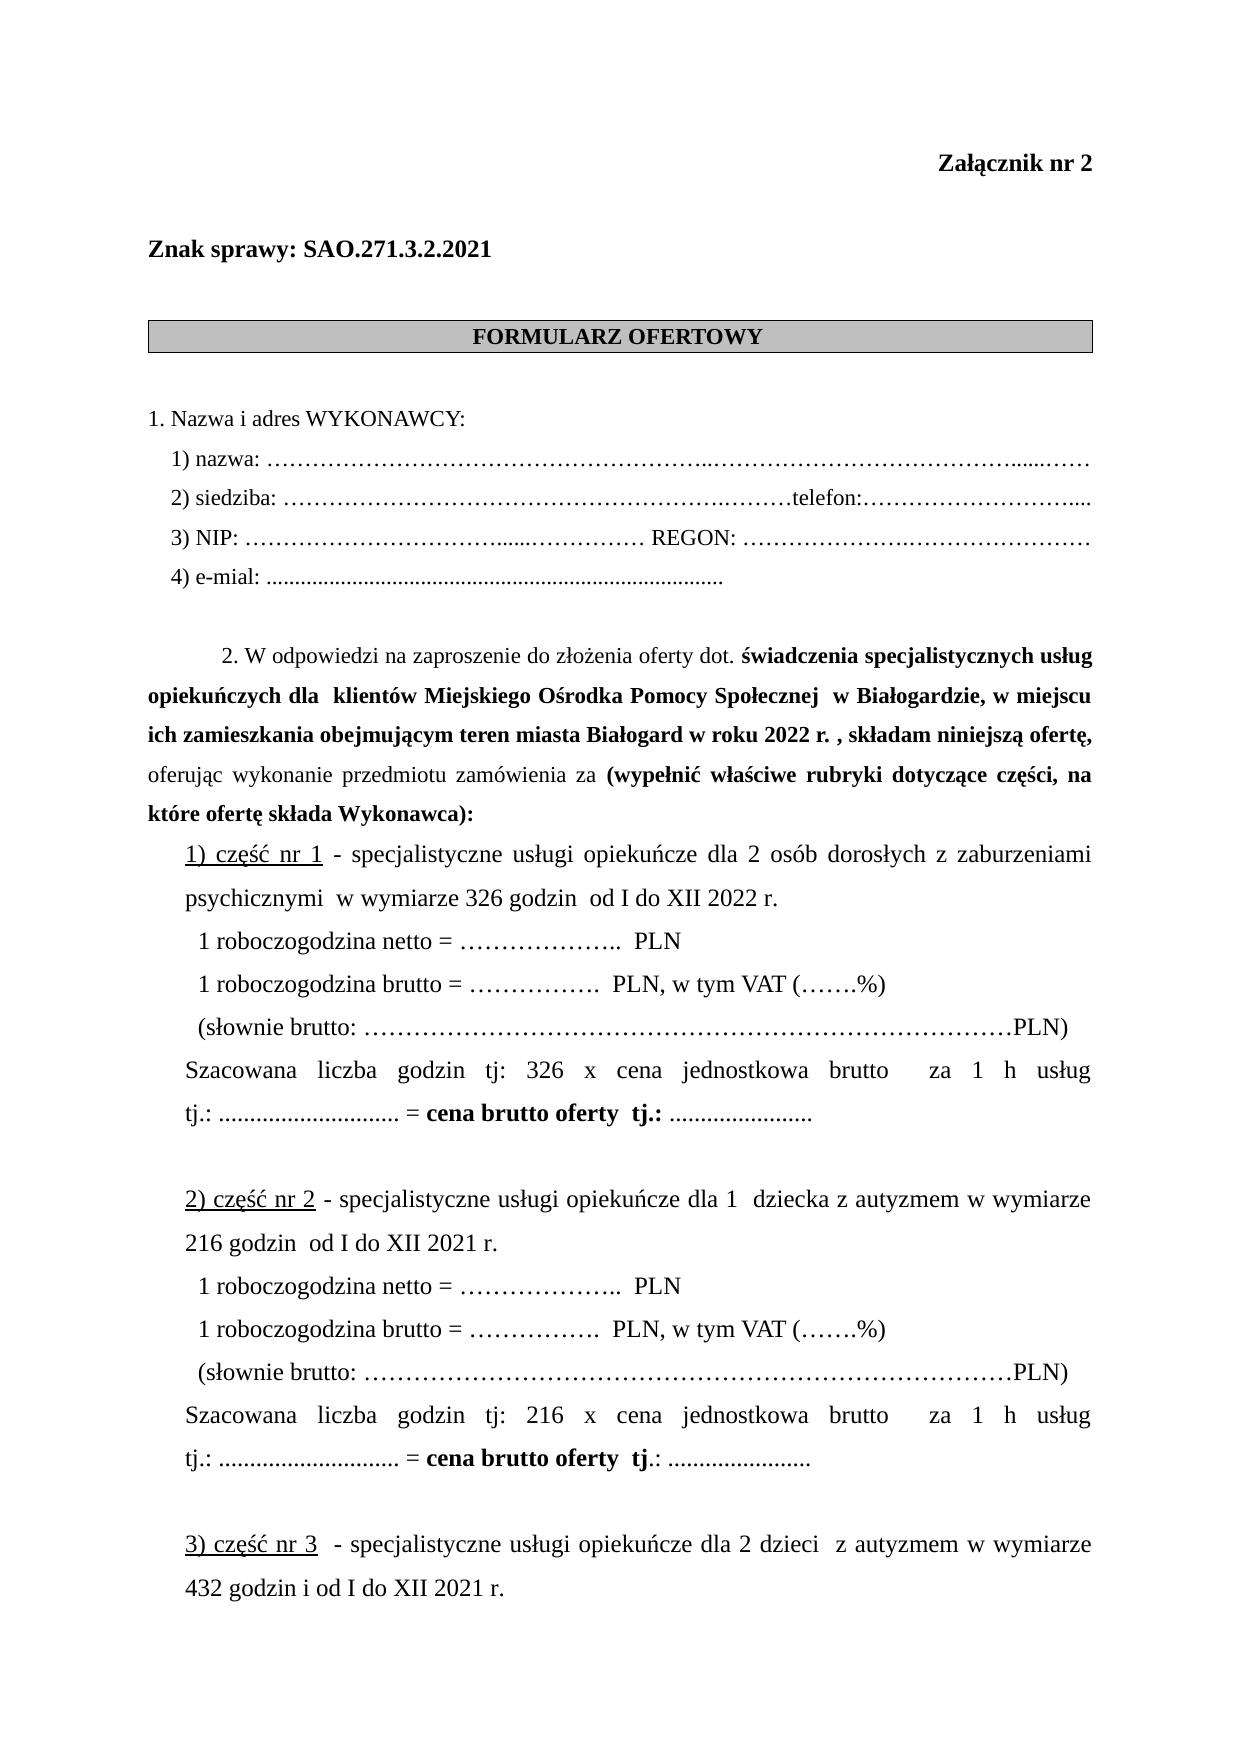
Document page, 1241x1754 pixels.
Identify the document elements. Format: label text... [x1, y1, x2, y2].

text 2) część nr 2 - specjalistyczne usługi opiekuńcze dla 1 dziecka z autyzmem w wymiarze 216 godzin od I do XII 2021 r. [185, 1184, 1093, 1256]
text Załącznik nr 2 [148, 148, 1093, 176]
text 1 roboczogodzina netto = ……………….. PLN [148, 1271, 1093, 1299]
text Znak sprawy: SAO.271.3.2.2021 [148, 234, 1093, 263]
text 1) część nr 1 - specjalistyczne usługi opiekuńcze dla 2 osób dorosłych z zaburzeniami psychicznymi w wymiarze 326 godzin od I do XII 2022 r. [185, 839, 1093, 911]
text (słownie brutto: ……………………………………………………………………PLN) [185, 1357, 1093, 1386]
text 3) część nr 3 - specjalistyczne usługi opiekuńcze dla 2 dzieci z autyzmem w wymiarze 432 godzin i od I do XII 2021 r. [185, 1529, 1093, 1601]
text 3) NIP: ……………………………......…………… REGON: ………………….…………………… [148, 524, 1093, 550]
text 2) siedziba: ………………………………………………….………telefon:……………………….... [148, 484, 1093, 511]
text 1 roboczogodzina brutto = ……………. PLN, w tym VAT (…….%) [148, 1314, 1093, 1343]
text Szacowana liczba godzin tj: 216 x cena jednostkowa brutto za 1 h usług tj.: ............................. = cena brutto oferty tj.: ....................... [185, 1400, 1093, 1472]
text (słownie brutto: ……………………………………………………………………PLN) [185, 1012, 1093, 1041]
text Szacowana liczba godzin tj: 326 x cena jednostkowa brutto za 1 h usług tj.: ............................. = cena brutto oferty tj.: ....................... [185, 1055, 1093, 1127]
text FORMULARZ OFERTOWY [149, 321, 1092, 352]
text 2. W odpowiedzi na zaproszenie do złożenia oferty dot. świadczenia specjalistycznych usług opiekuńczych dla klientów Miejskiego Ośrodka Pomocy Społecznej w Białogardzie, w miejscu ich zamieszkania obejmującym teren miasta Białogard w roku 2022 r. , składam niniejszą ofertę, oferując wykonanie przedmiotu zamówienia za (wypełnić właściwe rubryki dotyczące części, na które ofertę składa Wykonawca): [148, 642, 1093, 826]
text 1) nazwa: …………………………………………………..…………………………………......…… [148, 445, 1093, 471]
text 4) e-mial: ................................................................................ [148, 563, 1093, 589]
text 1 roboczogodzina brutto = ……………. PLN, w tym VAT (…….%) [148, 969, 1093, 998]
text 1. Nazwa i adres WYKONAWCY: [148, 405, 1093, 432]
text 1 roboczogodzina netto = ……………….. PLN [148, 926, 1093, 954]
